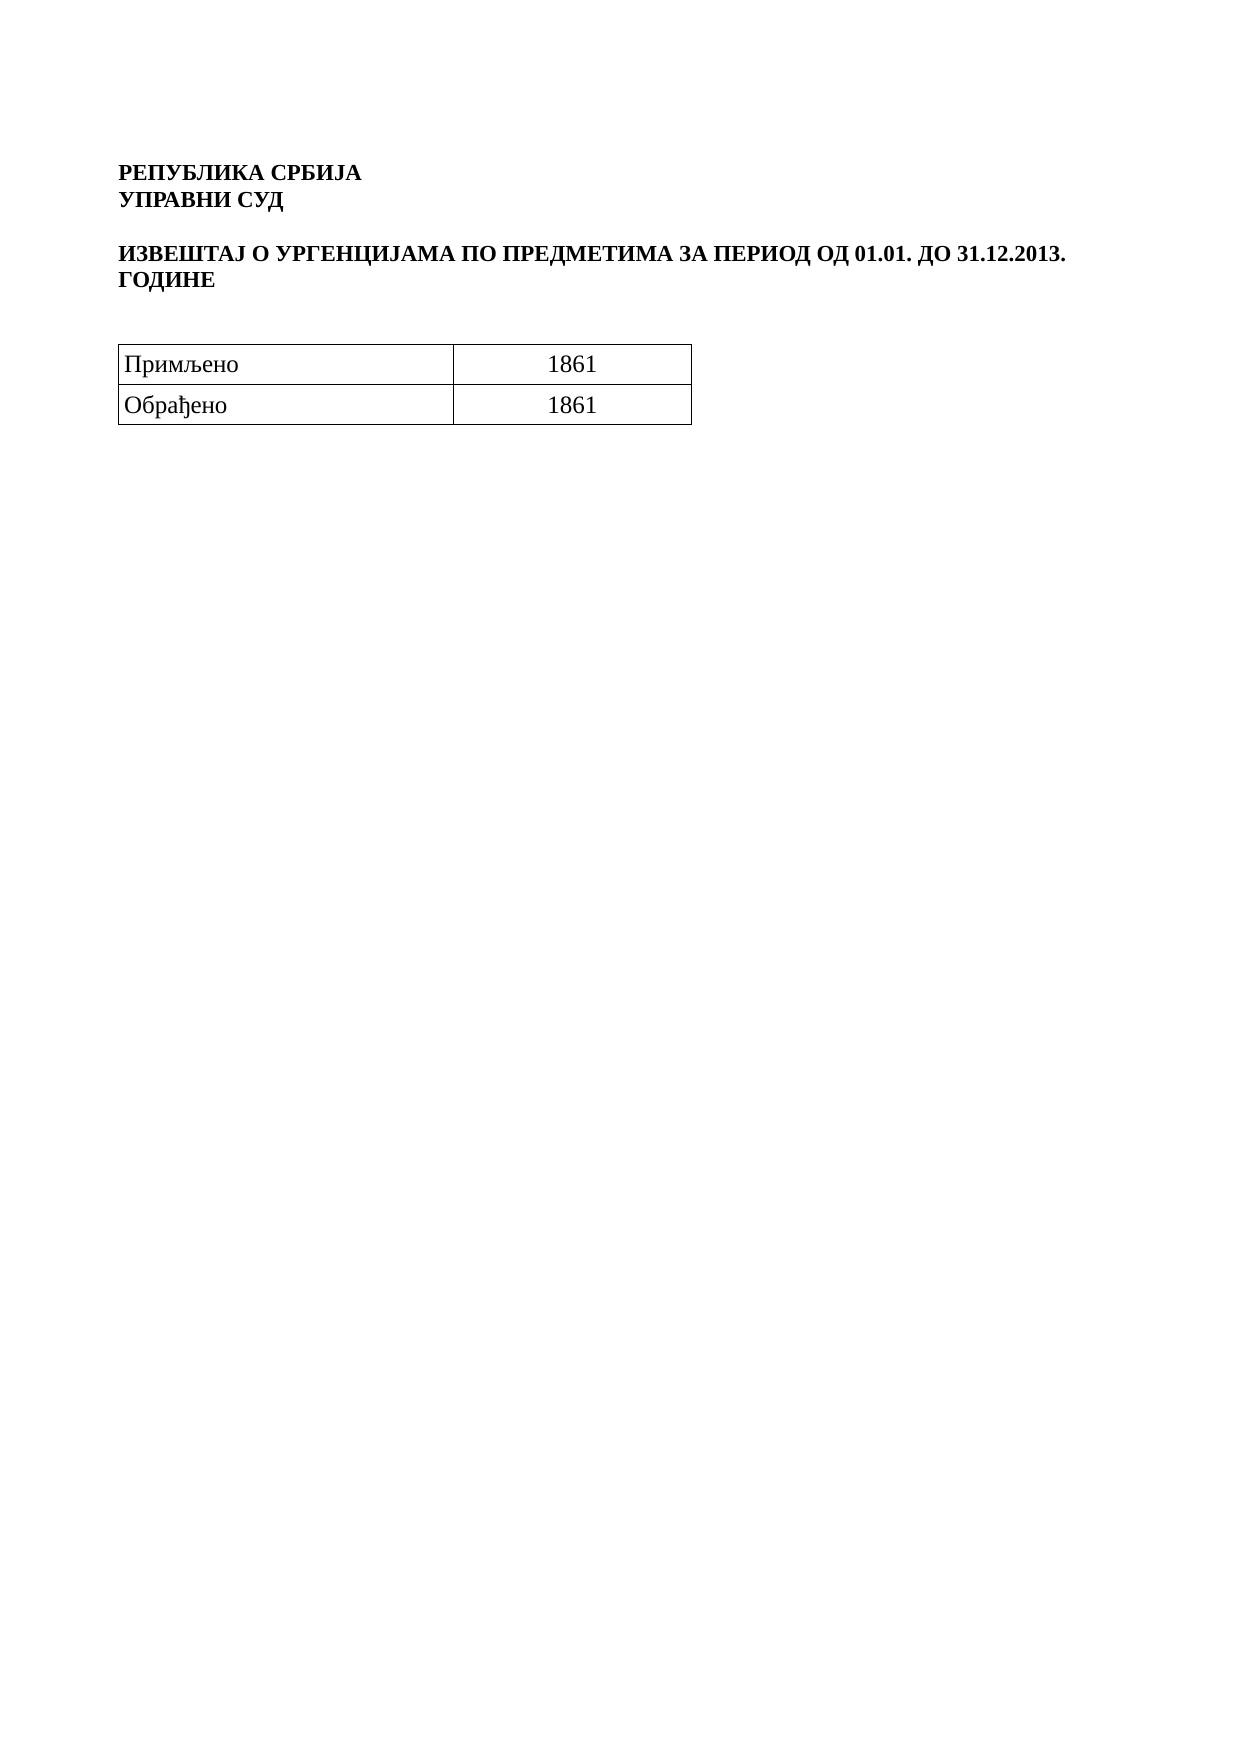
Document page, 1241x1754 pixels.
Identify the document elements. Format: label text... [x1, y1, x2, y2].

table_cell 1861 [454, 385, 691, 424]
table_header 1861 [454, 345, 691, 384]
text ИЗВЕШТАЈ О УРГЕНЦИЈАМА ПО ПРЕДМЕТИМА ЗА ПЕРИОД ОД 01.01. ДО 31.12.2013. ГОДИНЕ [118, 240, 1122, 292]
table_cell Обрађено [119, 385, 453, 424]
text УПРАВНИ СУД [118, 186, 1122, 212]
text РЕПУБЛИКА СРБИЈА [118, 159, 1122, 186]
table_header Примљено [119, 345, 453, 384]
